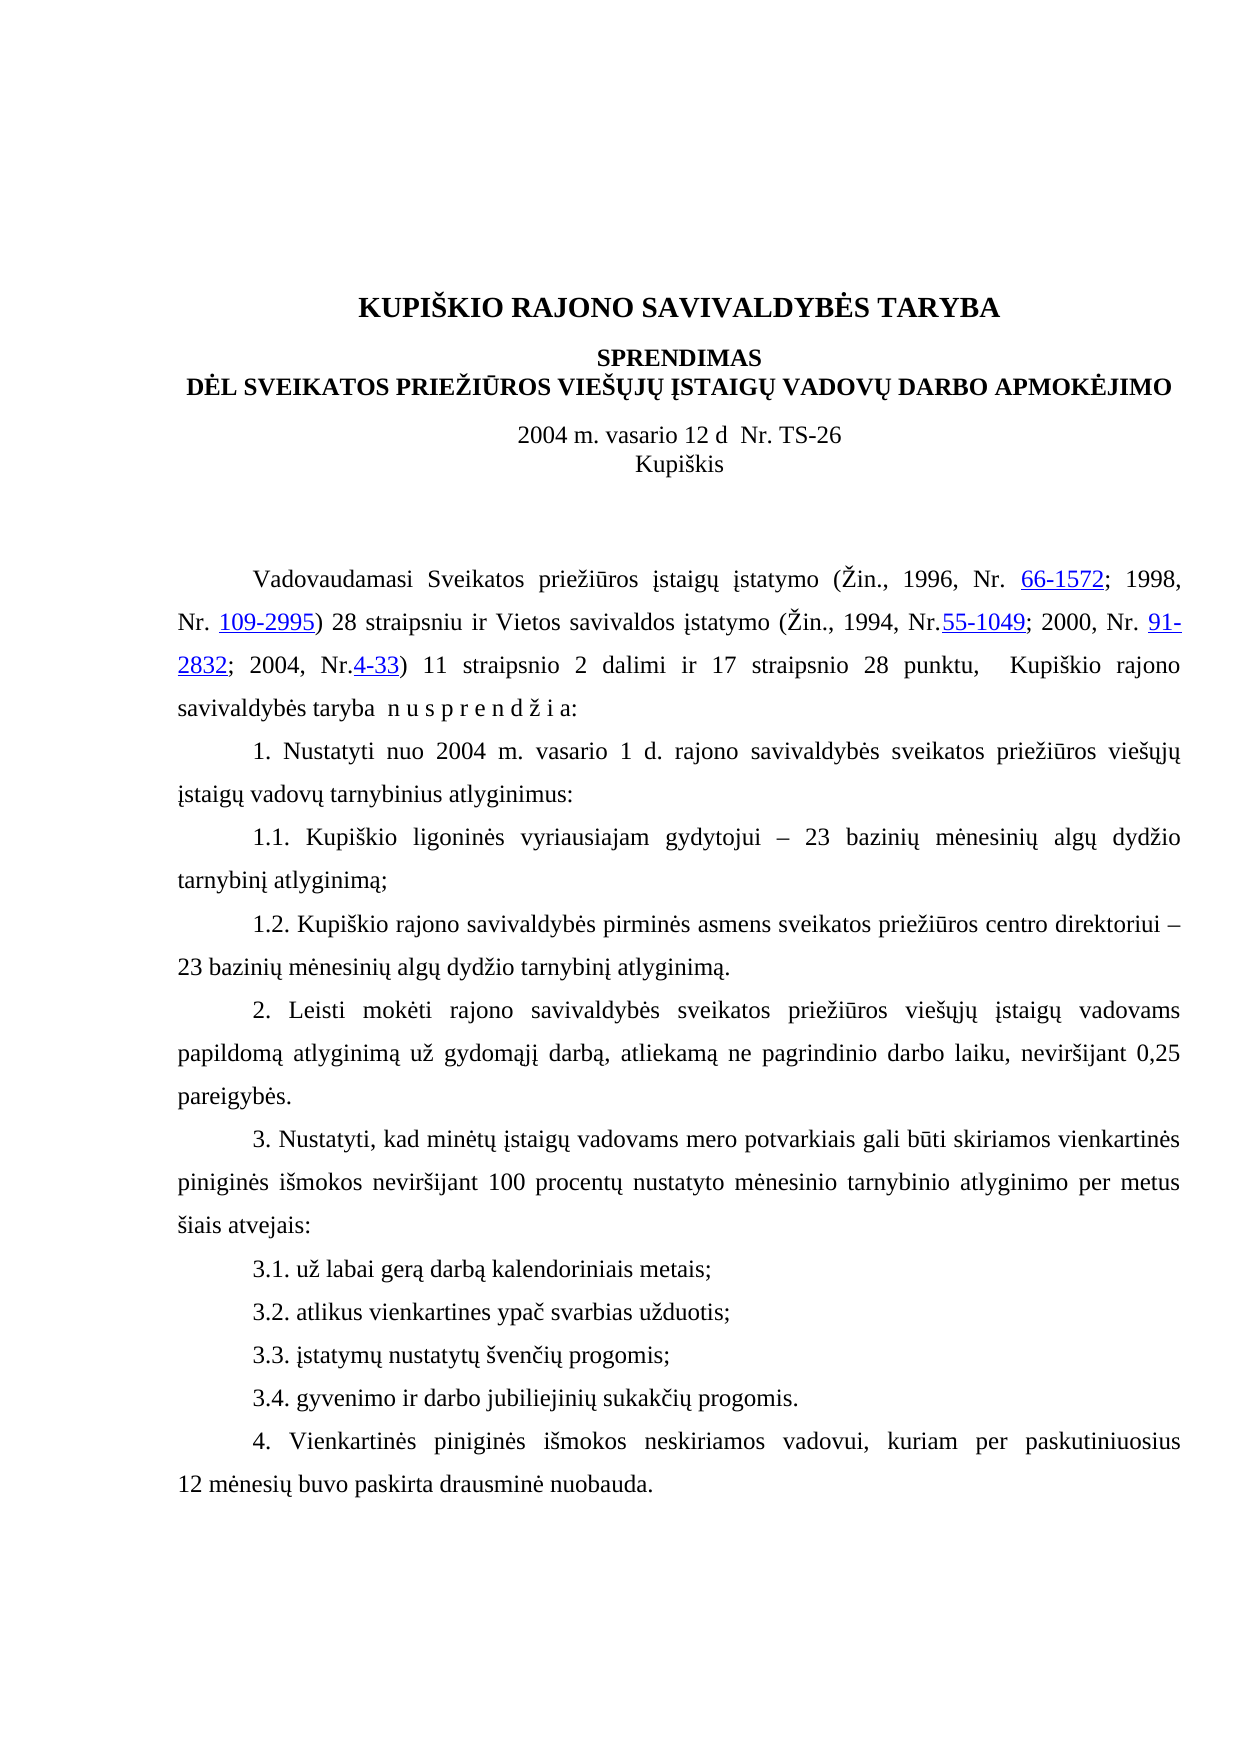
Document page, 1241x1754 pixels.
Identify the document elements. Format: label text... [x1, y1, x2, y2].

text 1.2. Kupiškio rajono savivaldybės pirminės asmens sveikatos priežiūros centro direktoriui – 23 bazinių mėnesinių algų dydžio tarnybinį atlyginimą. [177, 909, 1181, 981]
text 1.1. Kupiškio ligoninės vyriausiajam gydytojui – 23 bazinių mėnesinių algų dydžio tarnybinį atlyginimą; [177, 822, 1181, 894]
text 3.1. už labai gerą darbą kalendoriniais metais; [177, 1254, 1181, 1282]
text 1. Nustatyti nuo 2004 m. vasario 1 d. rajono savivaldybės sveikatos priežiūros viešųjų įstaigų vadovų tarnybinius atlyginimus: [177, 736, 1181, 808]
text SPRENDIMAS [177, 343, 1181, 372]
text 4. Vienkartinės piniginės išmokos neskiriamos vadovui, kuriam per paskutiniuosius 12 mėnesių buvo paskirta drausminė nuobauda. [177, 1426, 1181, 1498]
text 3.2. atlikus vienkartines ypač svarbias užduotis; [177, 1297, 1181, 1326]
text 2004 m. vasario 12 d Nr. TS-26 [177, 420, 1181, 449]
text KUPIŠKIO RAJONO SAVIVALDYBĖS TARYBA [177, 291, 1181, 324]
text DĖL SVEIKATOS PRIEŽIŪROS VIEŠŲJŲ ĮSTAIGŲ VADOVŲ DARBO APMOKĖJIMO [177, 372, 1181, 401]
text 2. Leisti mokėti rajono savivaldybės sveikatos priežiūros viešųjų įstaigų vadovams papildomą atlyginimą už gydomąjį darbą, atliekamą ne pagrindinio darbo laiku, neviršijant 0,25 pareigybės. [177, 995, 1181, 1110]
text 3. Nustatyti, kad minėtų įstaigų vadovams mero potvarkiais gali būti skiriamos vienkartinės piniginės išmokos neviršijant 100 procentų nustatyto mėnesinio tarnybinio atlyginimo per metus šiais atvejais: [177, 1124, 1181, 1239]
text 3.3. įstatymų nustatytų švenčių progomis; [177, 1340, 1181, 1369]
text Vadovaudamasi Sveikatos priežiūros įstaigų įstatymo (Žin., 1996, Nr. 66-1572; 1998, Nr. 109-2995) 28 straipsniu ir Vietos savivaldos įstatymo (Žin., 1994, Nr.55-1049; 2000, Nr. 91-2832; 2004, Nr.4-33) 11 straipsnio 2 dalimi ir 17 straipsnio 28 punktu, Kupiškio rajono savivaldybės taryba n u s p r e n d ž i a: [177, 564, 1181, 722]
text 3.4. gyvenimo ir darbo jubiliejinių sukakčių progomis. [177, 1383, 1181, 1412]
text Kupiškis [177, 449, 1181, 477]
